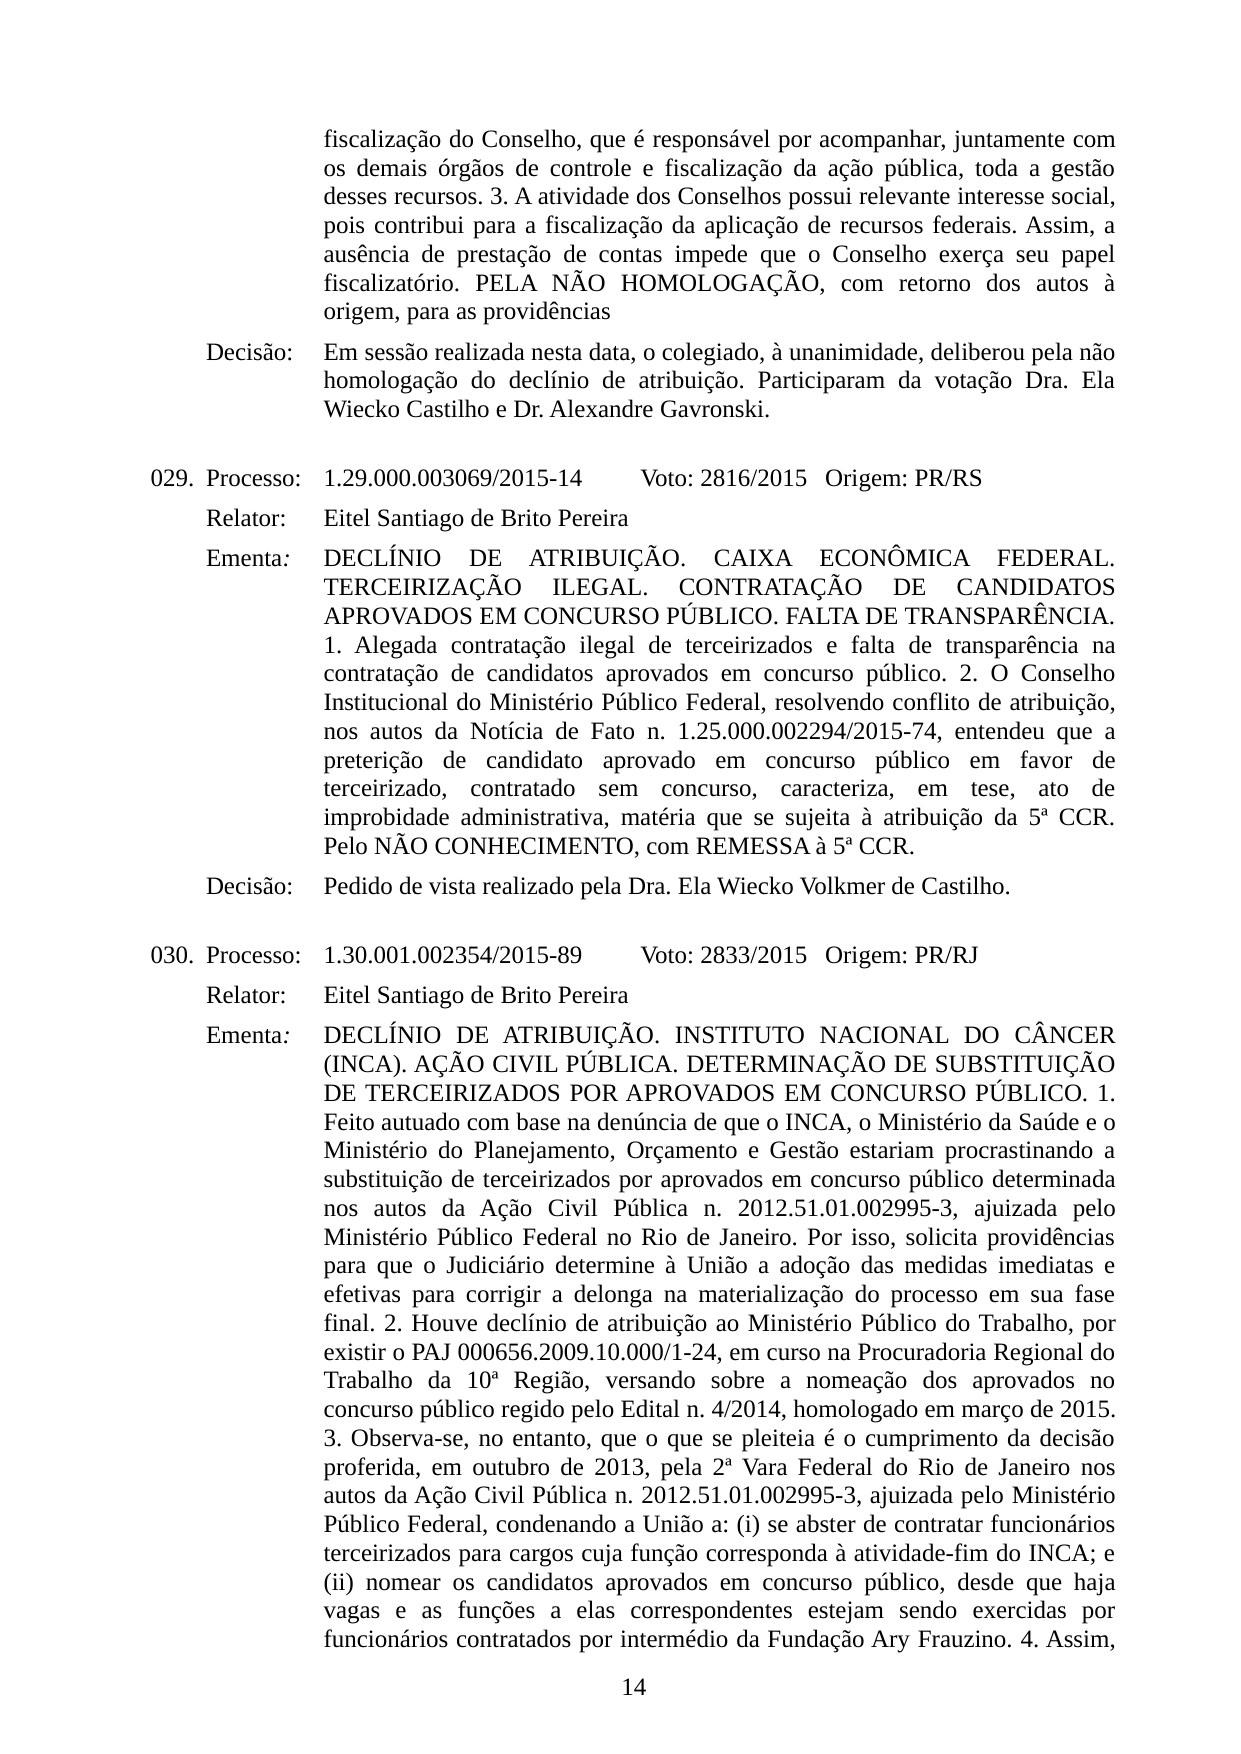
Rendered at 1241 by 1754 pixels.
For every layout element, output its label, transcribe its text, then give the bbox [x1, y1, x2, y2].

table_cell [145, 538, 200, 865]
table_cell DECLÍNIO DE ATRIBUIÇÃO. CAIXA ECONÔMICA FEDERAL. TERCEIRIZAÇÃO ILEGAL. CONTRATAÇÃO DE CANDIDATOS APROVADOS EM CONCURSO PÚBLICO. FALTA DE TRANSPARÊNCIA. 1. Alegada contratação ilegal de terceirizados e falta de transparência na contratação de candidatos aprovados em concurso público. 2. O Conselho Institucional do Ministério Público Federal, resolvendo conflito de atribuição, nos autos da Notícia de Fato n. 1.25.000.002294/2015-74, entendeu que a preterição de candidato aprovado em concurso público em favor de terceirizado, contratado sem concurso, caracteriza, em tese, ato de improbidade administrativa, matéria que se sujeita à atribuição da 5ª CCR. Pelo NÃO CONHECIMENTO, com REMESSA à 5ª CCR. [318, 538, 1122, 865]
table_cell fiscalização do Conselho, que é responsável por acompanhar, juntamente com os demais órgãos de controle e fiscalização da ação pública, toda a gestão desses recursos. 3. A atividade dos Conselhos possui relevante interesse social, pois contribui para a fiscalização da aplicação de recursos federais. Assim, a ausência de prestação de contas impede que o Conselho exerça seu papel fiscalizatório. PELA NÃO HOMOLOGAÇÃO, com retorno dos autos à origem, para as providências [318, 118, 1122, 331]
table_cell [145, 865, 200, 906]
table_header 030. [145, 934, 200, 974]
table_cell Em sessão realizada nesta data, o colegiado, à unanimidade, deliberou pela não homologação do declínio de atribuição. Participaram da votação Dra. Ela Wiecko Castilho e Dr. Alexandre Gavronski. [318, 331, 1122, 428]
table_header Origem: PR/RJ [819, 934, 1122, 974]
table_header Origem: PR/RS [819, 457, 1122, 497]
table_cell [145, 118, 200, 331]
table_cell Relator: [200, 975, 318, 1015]
table_header Processo: [200, 457, 318, 497]
table_header Processo: [200, 934, 318, 974]
table_cell Eitel Santiago de Brito Pereira [318, 975, 1122, 1015]
table_header 029. [145, 457, 200, 497]
table_header Voto: 2833/2015 [635, 934, 819, 974]
table_cell Decisão: [200, 865, 318, 906]
table_cell Eitel Santiago de Brito Pereira [318, 498, 1122, 538]
table_cell Ementa: [200, 1015, 318, 1659]
table_header 1.30.001.002354/2015-89 [318, 934, 634, 974]
table_cell [145, 331, 200, 428]
table_cell [145, 498, 200, 538]
table_cell Pedido de vista realizado pela Dra. Ela Wiecko Volkmer de Castilho. [318, 865, 1122, 906]
table_cell Relator: [200, 498, 318, 538]
table_header Voto: 2816/2015 [635, 457, 819, 497]
table_cell Ementa: [200, 538, 318, 865]
table_cell [145, 975, 200, 1015]
table_cell [200, 118, 318, 331]
table_cell Decisão: [200, 331, 318, 428]
table_header 1.29.000.003069/2015-14 [318, 457, 634, 497]
table_cell DECLÍNIO DE ATRIBUIÇÃO. INSTITUTO NACIONAL DO CÂNCER (INCA). AÇÃO CIVIL PÚBLICA. DETERMINAÇÃO DE SUBSTITUIÇÃO DE TERCEIRIZADOS POR APROVADOS EM CONCURSO PÚBLICO. 1. Feito autuado com base na denúncia de que o INCA, o Ministério da Saúde e o Ministério do Planejamento, Orçamento e Gestão estariam procrastinando a substituição de terceirizados por aprovados em concurso público determinada nos autos da Ação Civil Pública n. 2012.51.01.002995-3, ajuizada pelo Ministério Público Federal no Rio de Janeiro. Por isso, solicita providências para que o Judiciário determine à União a adoção das medidas imediatas e efetivas para corrigir a delonga na materialização do processo em sua fase final. 2. Houve declínio de atribuição ao Ministério Público do Trabalho, por existir o PAJ 000656.2009.10.000/1-24, em curso na Procuradoria Regional do Trabalho da 10ª Região, versando sobre a nomeação dos aprovados no concurso público regido pelo Edital n. 4/2014, homologado em março de 2015. 3. Observa-se, no entanto, que o que se pleiteia é o cumprimento da decisão proferida, em outubro de 2013, pela 2ª Vara Federal do Rio de Janeiro nos autos da Ação Civil Pública n. 2012.51.01.002995-3, ajuizada pelo Ministério Público Federal, condenando a União a: (i) se abster de contratar funcionários terceirizados para cargos cuja função corresponda à atividade-fim do INCA; e (ii) nomear os candidatos aprovados em concurso público, desde que haja vagas e as funções a elas correspondentes estejam sendo exercidas por funcionários contratados por intermédio da Fundação Ary Frauzino. 4. Assim, [318, 1015, 1122, 1659]
table_cell [145, 1015, 200, 1659]
